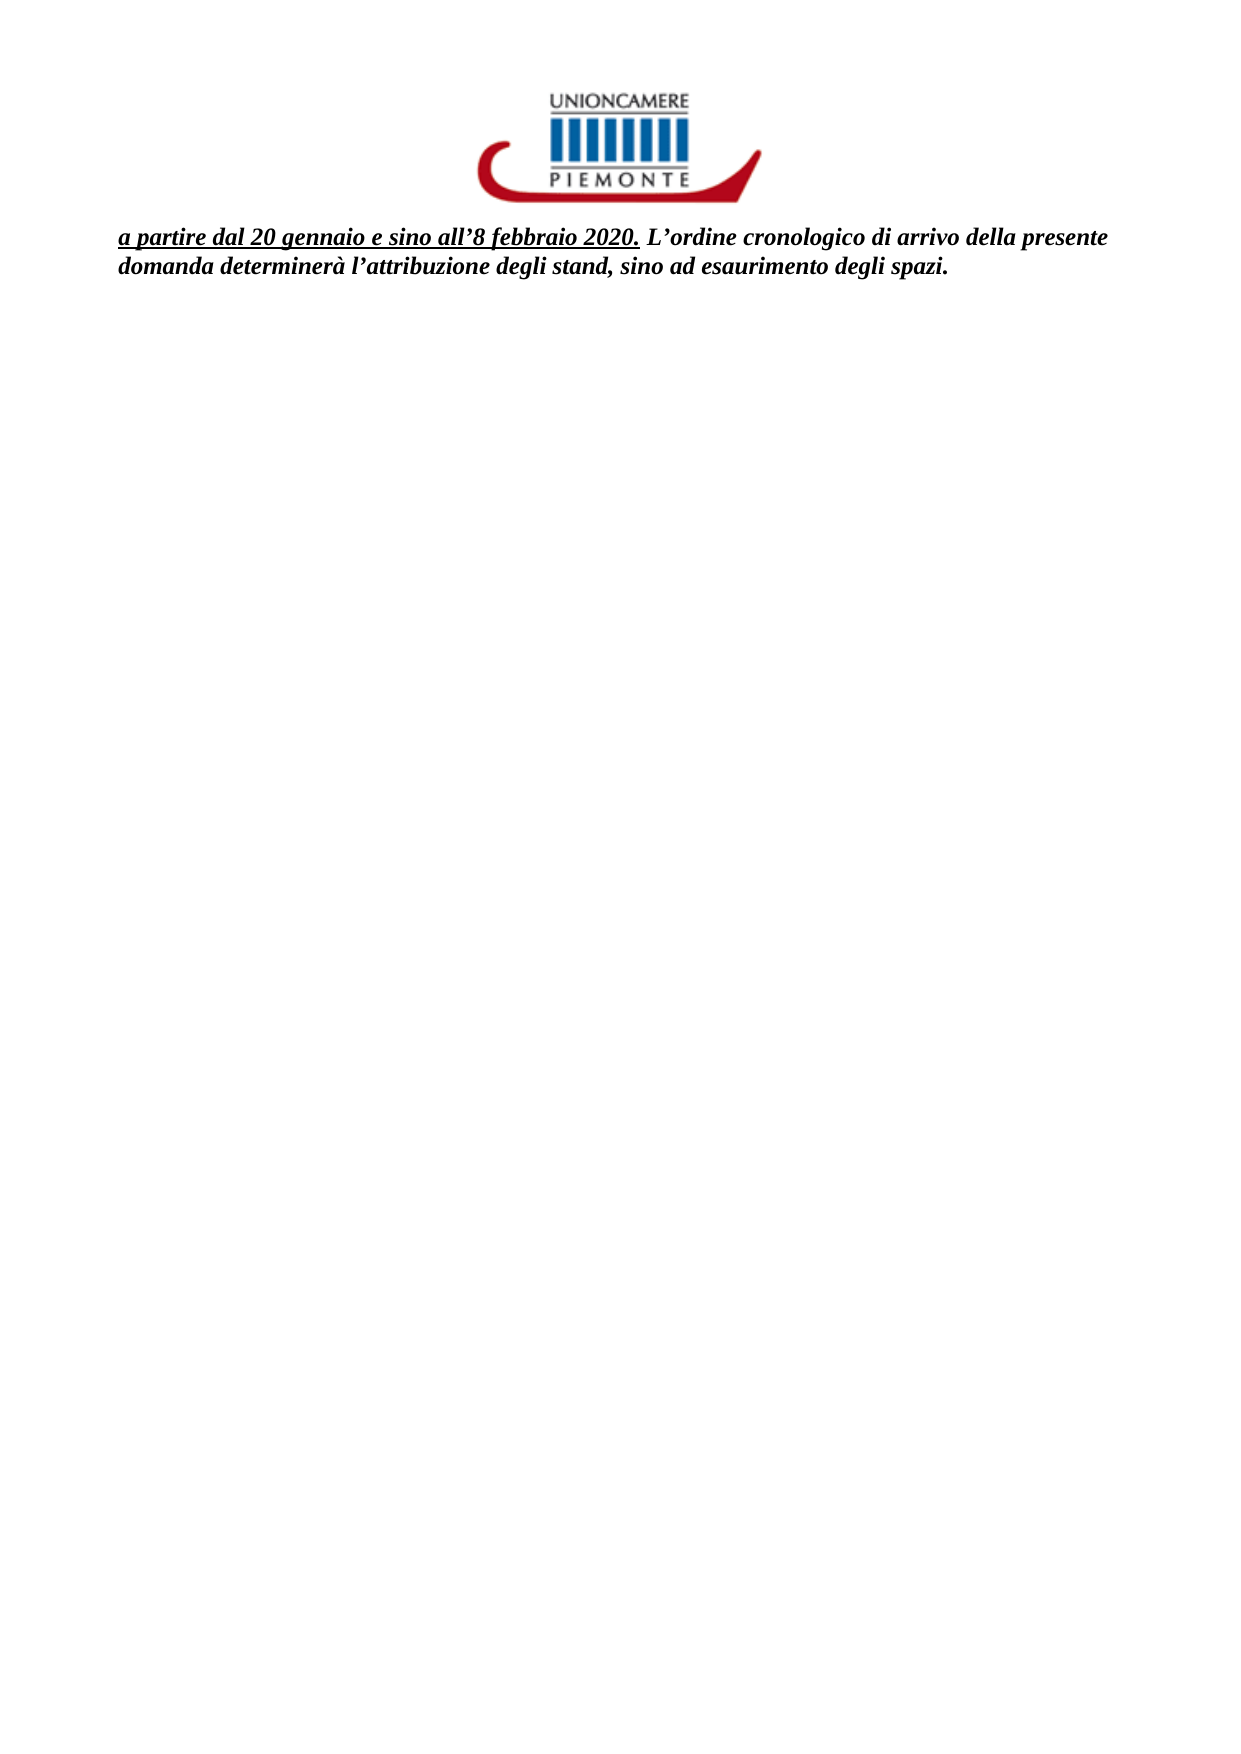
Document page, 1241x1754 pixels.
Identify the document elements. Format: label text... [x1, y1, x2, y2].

text a partire dal 20 gennaio e sino all’8 febbraio 2020. L’ordine cronologico di arrivo della presente domanda determinerà l’attribuzione degli stand, sino ad esaurimento degli spazi. [118, 222, 1122, 280]
